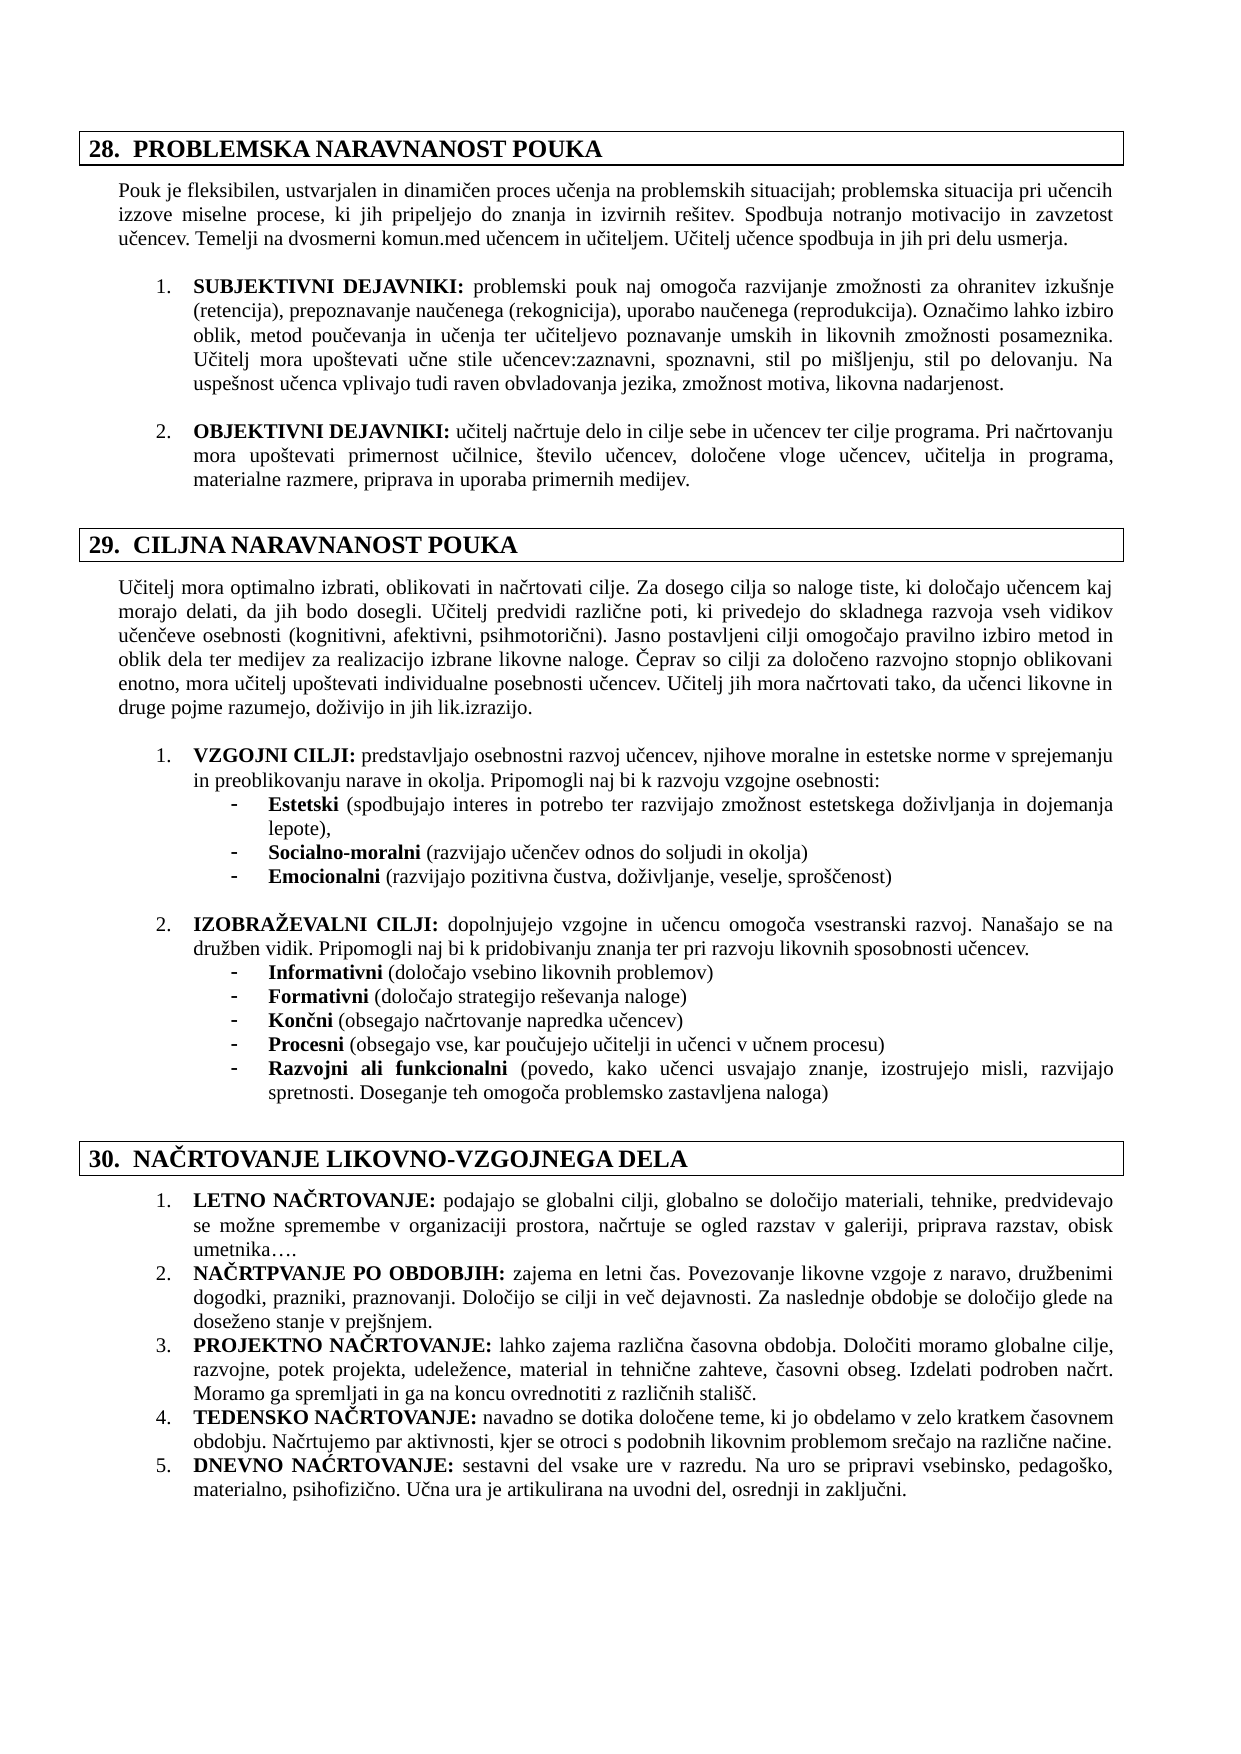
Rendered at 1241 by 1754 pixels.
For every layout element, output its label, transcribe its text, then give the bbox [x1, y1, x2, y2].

list Socialno-moralni (razvijajo učenčev odnos do soljudi in okolja) [231, 840, 1114, 864]
list PROBLEMSKA NARAVNANOST POUKA [80, 132, 1123, 164]
list IZOBRAŽEVALNI CILJI: dopolnjujejo vzgojne in učencu omogoča vsestranski razvoj. Nanašajo se na družben vidik. Pripomogli naj bi k pridobivanju znanja ter pri razvoju likovnih sposobnosti učencev. [156, 912, 1114, 960]
text Pouk je fleksibilen, ustvarjalen in dinamičen proces učenja na problemskih situacijah; problemska situacija pri učencih izzove miselne procese, ki jih pripeljejo do znanja in izvirnih rešitev. Spodbuja notranjo motivacijo in zavzetost učencev. Temelji na dvosmerni komun.med učencem in učiteljem. Učitelj učence spodbuja in jih pri delu usmerja. [118, 178, 1114, 250]
list NAČRTOVANJE LIKOVNO-VZGOJNEGA DELA [80, 1142, 1123, 1175]
list LETNO NAČRTOVANJE: podajajo se globalni cilji, globalno se določijo materiali, tehnike, predvidevajo se možne spremembe v organizaciji prostora, načrtuje se ogled razstav v galeriji, priprava razstav, obisk umetnika…. [156, 1188, 1114, 1261]
list Emocionalni (razvijajo pozitivna čustva, doživljanje, veselje, sproščenost) [231, 864, 1114, 888]
list Končni (obsegajo načrtovanje napredka učencev) [231, 1008, 1114, 1032]
list OBJEKTIVNI DEJAVNIKI: učitelj načrtuje delo in cilje sebe in učencev ter cilje programa. Pri načrtovanju mora upoštevati primernost učilnice, število učencev, določene vloge učencev, učitelja in programa, materialne razmere, priprava in uporaba primernih medijev. [156, 419, 1114, 491]
list VZGOJNI CILJI: predstavljajo osebnostni razvoj učencev, njihove moralne in estetske norme v sprejemanju in preoblikovanju narave in okolja. Pripomogli naj bi k razvoju vzgojne osebnosti: [156, 743, 1114, 792]
list CILJNA NARAVNANOST POUKA [80, 529, 1123, 561]
list Estetski (spodbujajo interes in potrebo ter razvijajo zmožnost estetskega doživljanja in dojemanja lepote), [231, 792, 1114, 840]
list DNEVNO NAĆRTOVANJE: sestavni del vsake ure v razredu. Na uro se pripravi vsebinsko, pedagoško, materialno, psihofizično. Učna ura je artikulirana na uvodni del, osrednji in zaključni. [156, 1453, 1114, 1501]
list Razvojni ali funkcionalni (povedo, kako učenci usvajajo znanje, izostrujejo misli, razvijajo spretnosti. Doseganje teh omogoča problemsko zastavljena naloga) [231, 1056, 1114, 1104]
list Informativni (določajo vsebino likovnih problemov) [231, 960, 1114, 984]
text Učitelj mora optimalno izbrati, oblikovati in načrtovati cilje. Za dosego cilja so naloge tiste, ki določajo učencem kaj morajo delati, da jih bodo dosegli. Učitelj predvidi različne poti, ki privedejo do skladnega razvoja vseh vidikov učenčeve osebnosti (kognitivni, afektivni, psihmotorični). Jasno postavljeni cilji omogočajo pravilno izbiro metod in oblik dela ter medijev za realizacijo izbrane likovne naloge. Čeprav so cilji za določeno razvojno stopnjo oblikovani enotno, mora učitelj upoštevati individualne posebnosti učencev. Učitelj jih mora načrtovati tako, da učenci likovne in druge pojme razumejo, doživijo in jih lik.izrazijo. [118, 575, 1114, 719]
list NAČRTPVANJE PO OBDOBJIH: zajema en letni čas. Povezovanje likovne vzgoje z naravo, družbenimi dogodki, prazniki, praznovanji. Določijo se cilji in več dejavnosti. Za naslednje obdobje se določijo glede na doseženo stanje v prejšnjem. [156, 1261, 1114, 1333]
list Procesni (obsegajo vse, kar poučujejo učitelji in učenci v učnem procesu) [231, 1032, 1114, 1056]
list PROJEKTNO NAČRTOVANJE: lahko zajema različna časovna obdobja. Določiti moramo globalne cilje, razvojne, potek projekta, udeležence, material in tehnične zahteve, časovni obseg. Izdelati podroben načrt. Moramo ga spremljati in ga na koncu ovrednotiti z različnih stališč. [156, 1333, 1114, 1405]
list TEDENSKO NAČRTOVANJE: navadno se dotika določene teme, ki jo obdelamo v zelo kratkem časovnem obdobju. Načrtujemo par aktivnosti, kjer se otroci s podobnih likovnim problemom srečajo na različne načine. [156, 1405, 1114, 1453]
list Formativni (določajo strategijo reševanja naloge) [231, 984, 1114, 1008]
list SUBJEKTIVNI DEJAVNIKI: problemski pouk naj omogoča razvijanje zmožnosti za ohranitev izkušnje (retencija), prepoznavanje naučenega (rekognicija), uporabo naučenega (reprodukcija). Označimo lahko izbiro oblik, metod poučevanja in učenja ter učiteljevo poznavanje umskih in likovnih zmožnosti posameznika. Učitelj mora upoštevati učne stile učencev:zaznavni, spoznavni, stil po mišljenju, stil po delovanju. Na uspešnost učenca vplivajo tudi raven obvladovanja jezika, zmožnost motiva, likovna nadarjenost. [156, 274, 1114, 395]
